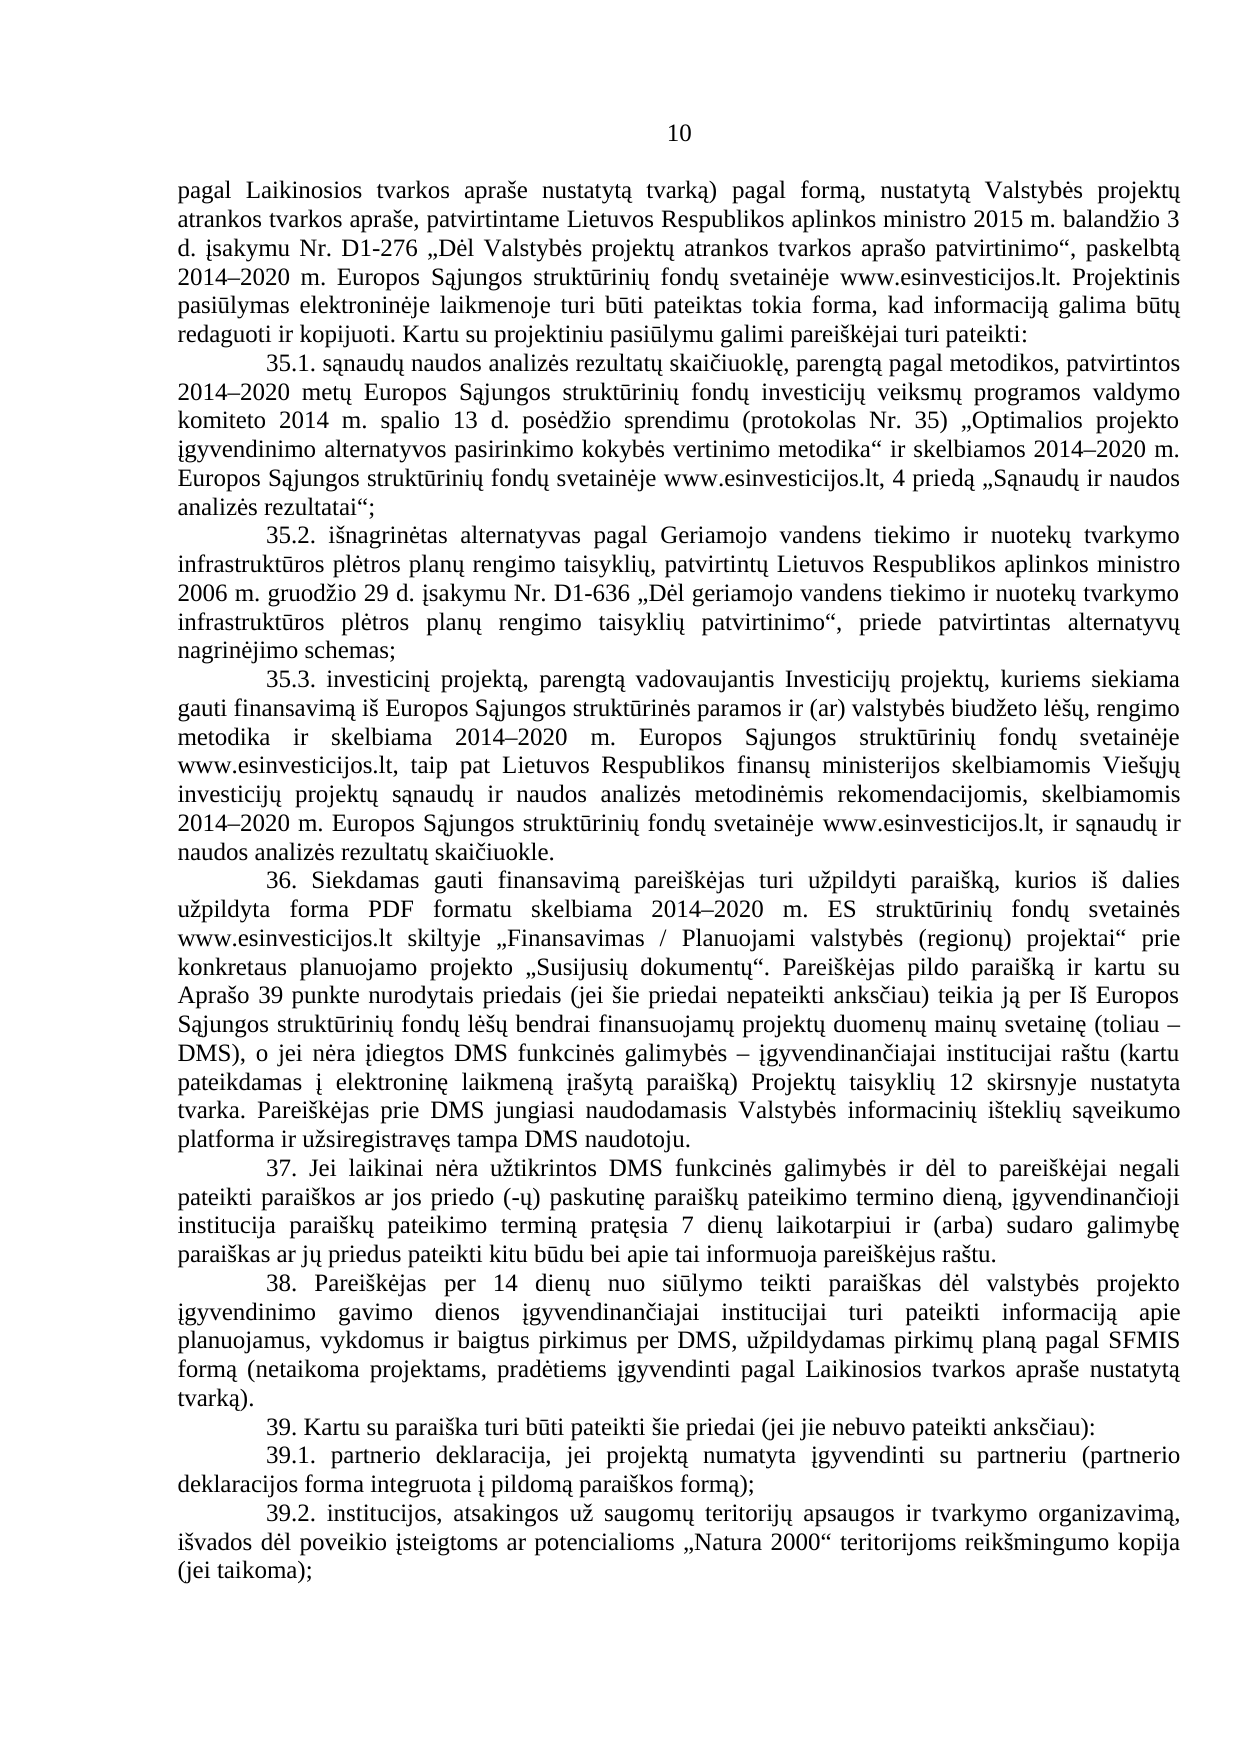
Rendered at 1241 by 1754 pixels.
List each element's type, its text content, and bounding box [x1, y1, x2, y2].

text pagal Laikinosios tvarkos apraše nustatytą tvarką) pagal formą, nustatytą Valstybės projektų atrankos tvarkos apraše, patvirtintame Lietuvos Respublikos aplinkos ministro 2015 m. balandžio 3 d. įsakymu Nr. D1-276 „Dėl Valstybės projektų atrankos tvarkos aprašo patvirtinimo“, paskelbtą 2014–2020 m. Europos Sąjungos struktūrinių fondų svetainėje www.esinvesticijos.lt. Projektinis pasiūlymas elektroninėje laikmenoje turi būti pateiktas tokia forma, kad informaciją galima būtų redaguoti ir kopijuoti. Kartu su projektiniu pasiūlymu galimi pareiškėjai turi pateikti: [177, 176, 1181, 348]
text 35.3. investicinį projektą, parengtą vadovaujantis Investicijų projektų, kuriems siekiama gauti finansavimą iš Europos Sąjungos struktūrinės paramos ir (ar) valstybės biudžeto lėšų, rengimo metodika ir skelbiama 2014–2020 m. Europos Sąjungos struktūrinių fondų svetainėje www.esinvesticijos.lt, taip pat Lietuvos Respublikos finansų ministerijos skelbiamomis Viešųjų investicijų projektų sąnaudų ir naudos analizės metodinėmis rekomendacijomis, skelbiamomis 2014–2020 m. Europos Sąjungos struktūrinių fondų svetainėje www.esinvesticijos.lt, ir sąnaudų ir naudos analizės rezultatų skaičiuokle. [177, 664, 1181, 866]
text 39.1. partnerio deklaracija, jei projektą numatyta įgyvendinti su partneriu (partnerio deklaracijos forma integruota į pildomą paraiškos formą); [177, 1441, 1181, 1498]
text 37. Jei laikinai nėra užtikrintos DMS funkcinės galimybės ir dėl to pareiškėjai negali pateikti paraiškos ar jos priedo (-ų) paskutinę paraiškų pateikimo termino dieną, įgyvendinančioji institucija paraiškų pateikimo terminą pratęsia 7 dienų laikotarpiui ir (arba) sudaro galimybę paraiškas ar jų priedus pateikti kitu būdu bei apie tai informuoja pareiškėjus raštu. [177, 1153, 1181, 1268]
text 36. Siekdamas gauti finansavimą pareiškėjas turi užpildyti paraišką, kurios iš dalies užpildyta forma PDF formatu skelbiama 2014–2020 m. ES struktūrinių fondų svetainės www.esinvesticijos.lt skiltyje „Finansavimas / Planuojami valstybės (regionų) projektai“ prie konkretaus planuojamo projekto „Susijusių dokumentų“. Pareiškėjas pildo paraišką ir kartu su Aprašo 39 punkte nurodytais priedais (jei šie priedai nepateikti anksčiau) teikia ją per Iš Europos Sąjungos struktūrinių fondų lėšų bendrai finansuojamų projektų duomenų mainų svetainę (toliau – DMS), o jei nėra įdiegtos DMS funkcinės galimybės – įgyvendinančiajai institucijai raštu (kartu pateikdamas į elektroninę laikmeną įrašytą paraišką) Projektų taisyklių 12 skirsnyje nustatyta tvarka. Pareiškėjas prie DMS jungiasi naudodamasis Valstybės informacinių išteklių sąveikumo platforma ir užsiregistravęs tampa DMS naudotoju. [177, 866, 1181, 1153]
text 39.2. institucijos, atsakingos už saugomų teritorijų apsaugos ir tvarkymo organizavimą, išvados dėl poveikio įsteigtoms ar potencialioms „Natura 2000“ teritorijoms reikšmingumo kopija (jei taikoma); [177, 1498, 1181, 1584]
text 38. Pareiškėjas per 14 dienų nuo siūlymo teikti paraiškas dėl valstybės projekto įgyvendinimo gavimo dienos įgyvendinančiajai institucijai turi pateikti informaciją apie planuojamus, vykdomus ir baigtus pirkimus per DMS, užpildydamas pirkimų planą pagal SFMIS formą (netaikoma projektams, pradėtiems įgyvendinti pagal Laikinosios tvarkos apraše nustatytą tvarką). [177, 1268, 1181, 1412]
text 35.2. išnagrinėtas alternatyvas pagal Geriamojo vandens tiekimo ir nuotekų tvarkymo infrastruktūros plėtros planų rengimo taisyklių, patvirtintų Lietuvos Respublikos aplinkos ministro 2006 m. gruodžio 29 d. įsakymu Nr. D1-636 „Dėl geriamojo vandens tiekimo ir nuotekų tvarkymo infrastruktūros plėtros planų rengimo taisyklių patvirtinimo“, priede patvirtintas alternatyvų nagrinėjimo schemas; [177, 521, 1181, 664]
text 39. Kartu su paraiška turi būti pateikti šie priedai (jei jie nebuvo pateikti anksčiau): [177, 1412, 1181, 1441]
text 35.1. sąnaudų naudos analizės rezultatų skaičiuoklę, parengtą pagal metodikos, patvirtintos 2014–2020 metų Europos Sąjungos struktūrinių fondų investicijų veiksmų programos valdymo komiteto 2014 m. spalio 13 d. posėdžio sprendimu (protokolas Nr. 35) „Optimalios projekto įgyvendinimo alternatyvos pasirinkimo kokybės vertinimo metodika“ ir skelbiamos 2014–2020 m. Europos Sąjungos struktūrinių fondų svetainėje www.esinvesticijos.lt, 4 priedą „Sąnaudų ir naudos analizės rezultatai“; [177, 348, 1181, 521]
